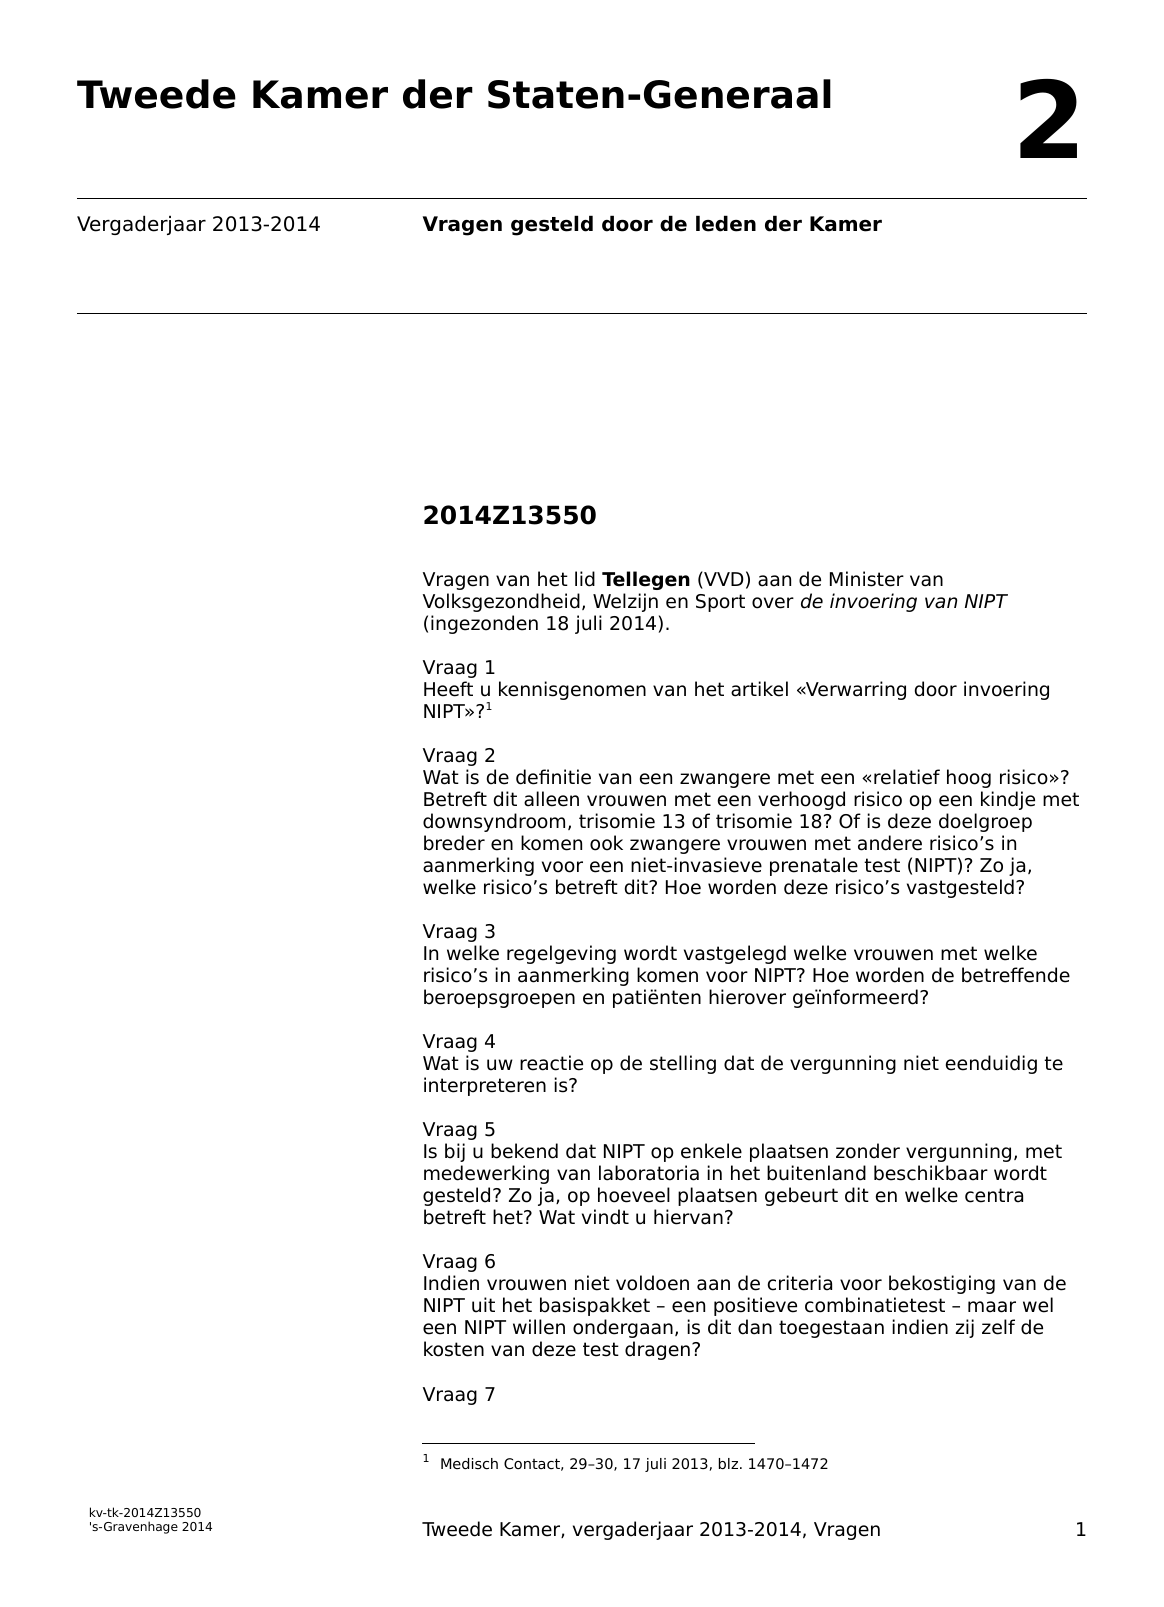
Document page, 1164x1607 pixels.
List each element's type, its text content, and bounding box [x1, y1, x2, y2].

text Vraag 6 [422, 1251, 1087, 1273]
text 2014Z13550 [422, 501, 1087, 531]
text Vraag 1 [422, 657, 1087, 679]
table_header Tweede Kamer der Staten-Generaal [77, 59, 886, 198]
text Heeft u kennisgenomen van het artikel «Verwarring door invoering NIPT»? [422, 679, 1087, 723]
text Vraag 7 [422, 1383, 1087, 1405]
table_header 2 [886, 59, 1087, 198]
text Wat is uw reactie op de stelling dat de vergunning niet eenduidig te interpreteren is? [422, 1053, 1087, 1097]
text Vraag 5 [422, 1119, 1087, 1141]
text Vragen van het lid Tellegen (VVD) aan de Minister van Volksgezondheid, Welzijn en Sport over de invoering van NIPT (ingezonden 18 juli 2014). [422, 569, 1087, 635]
text Wat is de definitie van een zwangere met een «relatief hoog risico»? Betreft dit alleen vrouwen met een verhoogd risico op een kindje met downsyndroom, trisomie 13 of trisomie 18? Of is deze doelgroep breder en komen ook zwangere vrouwen met andere risico’s in aanmerking voor een niet-invasieve prenatale test (NIPT)? Zo ja, welke risico’s betreft dit? Hoe worden deze risico’s vastgesteld? [422, 767, 1087, 899]
text 's-Gravenhage 2014 [88, 1520, 323, 1534]
table_cell Vragen gesteld door de leden der Kamer [422, 199, 1087, 313]
text Medisch Contact, 29–30, 17 juli 2013, blz. 1470–1472 [422, 1452, 1087, 1474]
text kv-tk-2014Z13550 [88, 1506, 323, 1520]
text Indien vrouwen niet voldoen aan de criteria voor bekostiging van de NIPT uit het basispakket – een positieve combinatietest – maar wel een NIPT willen ondergaan, is dit dan toegestaan indien zij zelf de kosten van deze test dragen? [422, 1273, 1087, 1361]
table_cell Vergaderjaar 2013-2014 [77, 199, 422, 313]
text Vraag 2 [422, 745, 1087, 767]
text Is bij u bekend dat NIPT op enkele plaatsen zonder vergunning, met medewerking van laboratoria in het buitenland beschikbaar wordt gesteld? Zo ja, op hoeveel plaatsen gebeurt dit en welke centra betreft het? Wat vindt u hiervan? [422, 1141, 1087, 1229]
text Vraag 3 [422, 921, 1087, 943]
text Vraag 4 [422, 1031, 1087, 1053]
text In welke regelgeving wordt vastgelegd welke vrouwen met welke risico’s in aanmerking komen voor NIPT? Hoe worden de betreffende beroepsgroepen en patiënten hierover geïnformeerd? [422, 943, 1087, 1009]
